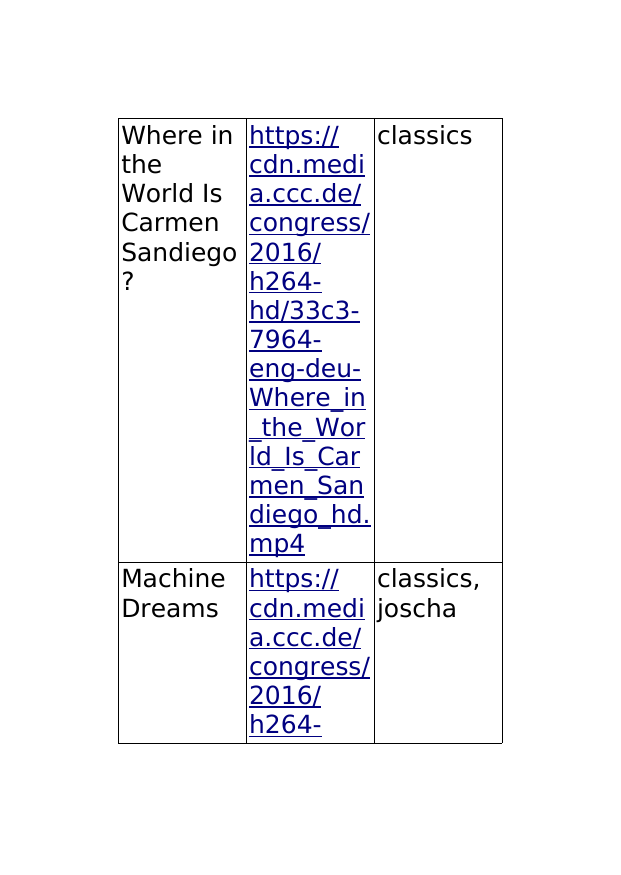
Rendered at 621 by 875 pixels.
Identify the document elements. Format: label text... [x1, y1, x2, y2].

table_cell classics [375, 119, 502, 562]
table_cell Machine Dreams [119, 563, 246, 742]
table_cell https://cdn.media.ccc.de/congress/2016/h264-hd/33c3-7964-eng-deu-Where_in_the_World_Is_Carmen_Sandiego_hd.mp4 [247, 119, 374, 562]
table_cell https://cdn.media.ccc.de/congress/2016/h264- [247, 563, 374, 742]
table_cell classics, joscha [375, 563, 502, 742]
table_cell Where in the World Is Carmen Sandiego? [119, 119, 246, 562]
